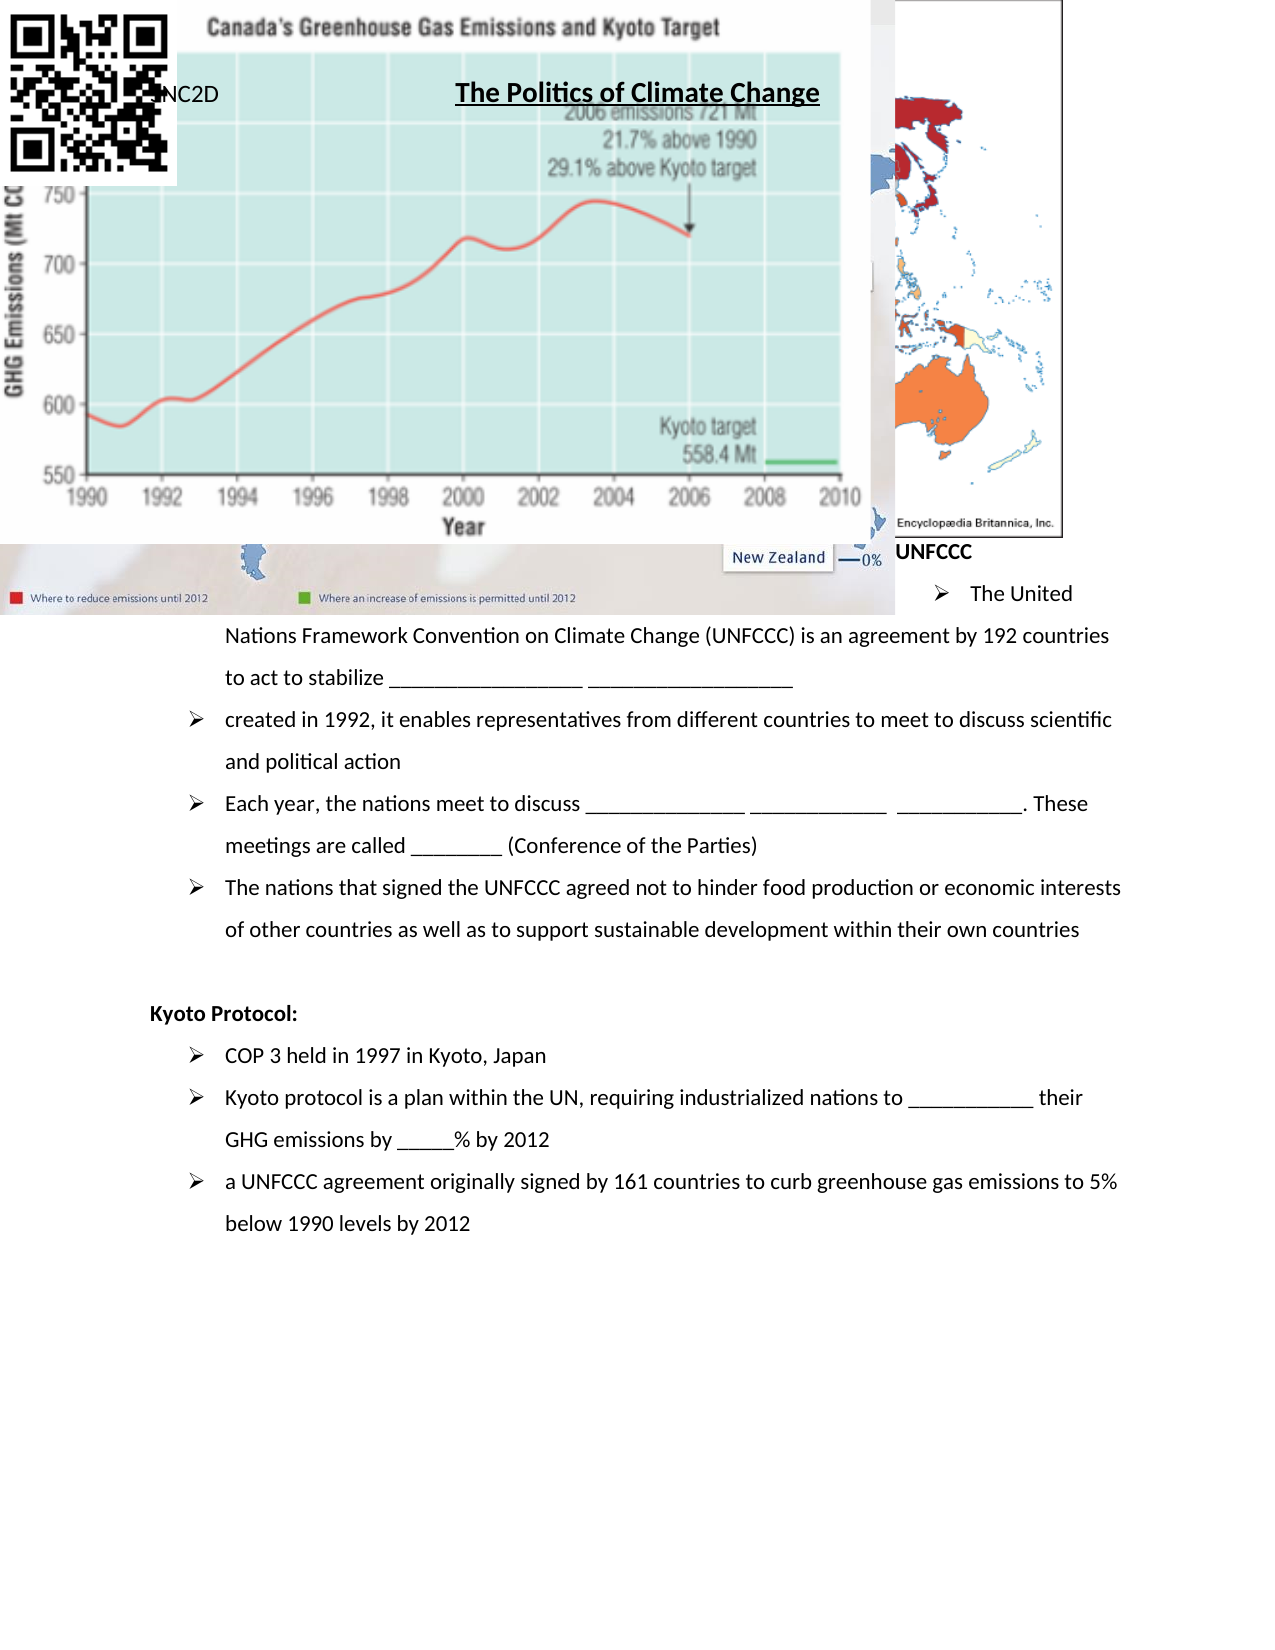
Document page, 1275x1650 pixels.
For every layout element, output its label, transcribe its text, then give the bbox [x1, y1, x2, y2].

list a UNFCCC agreement originally signed by 161 countries to curb greenhouse gas emissions to 5% below 1990 levels by 2012 [187, 1167, 1125, 1237]
picture [0, 0, 1063, 615]
list The nations that signed the UNFCCC agreed not to hinder food production or economic interests of other countries as well as to support sustainable development within their own countries [187, 873, 1125, 943]
text UNFCCC [896, 150, 1125, 566]
list Each year, the nations meet to discuss ______________ ____________ ___________. These meetings are called ________ (Conference of the Parties) [187, 789, 1125, 859]
list The United Nations Framework Convention on Climate Change (UNFCCC) is an agreement by 192 countries to act to stabilize _________________ __________________ [187, 579, 1125, 691]
list Kyoto protocol is a plan within the UN, requiring industrialized nations to ___________ their GHG emissions by _____% by 2012 [187, 1083, 1125, 1153]
list COP 3 held in 1997 in Kyoto, Japan [187, 1041, 1125, 1069]
text Kyoto Protocol: [150, 999, 1125, 1027]
list created in 1992, it enables representatives from different countries to meet to discuss scientific and political action [187, 705, 1125, 775]
